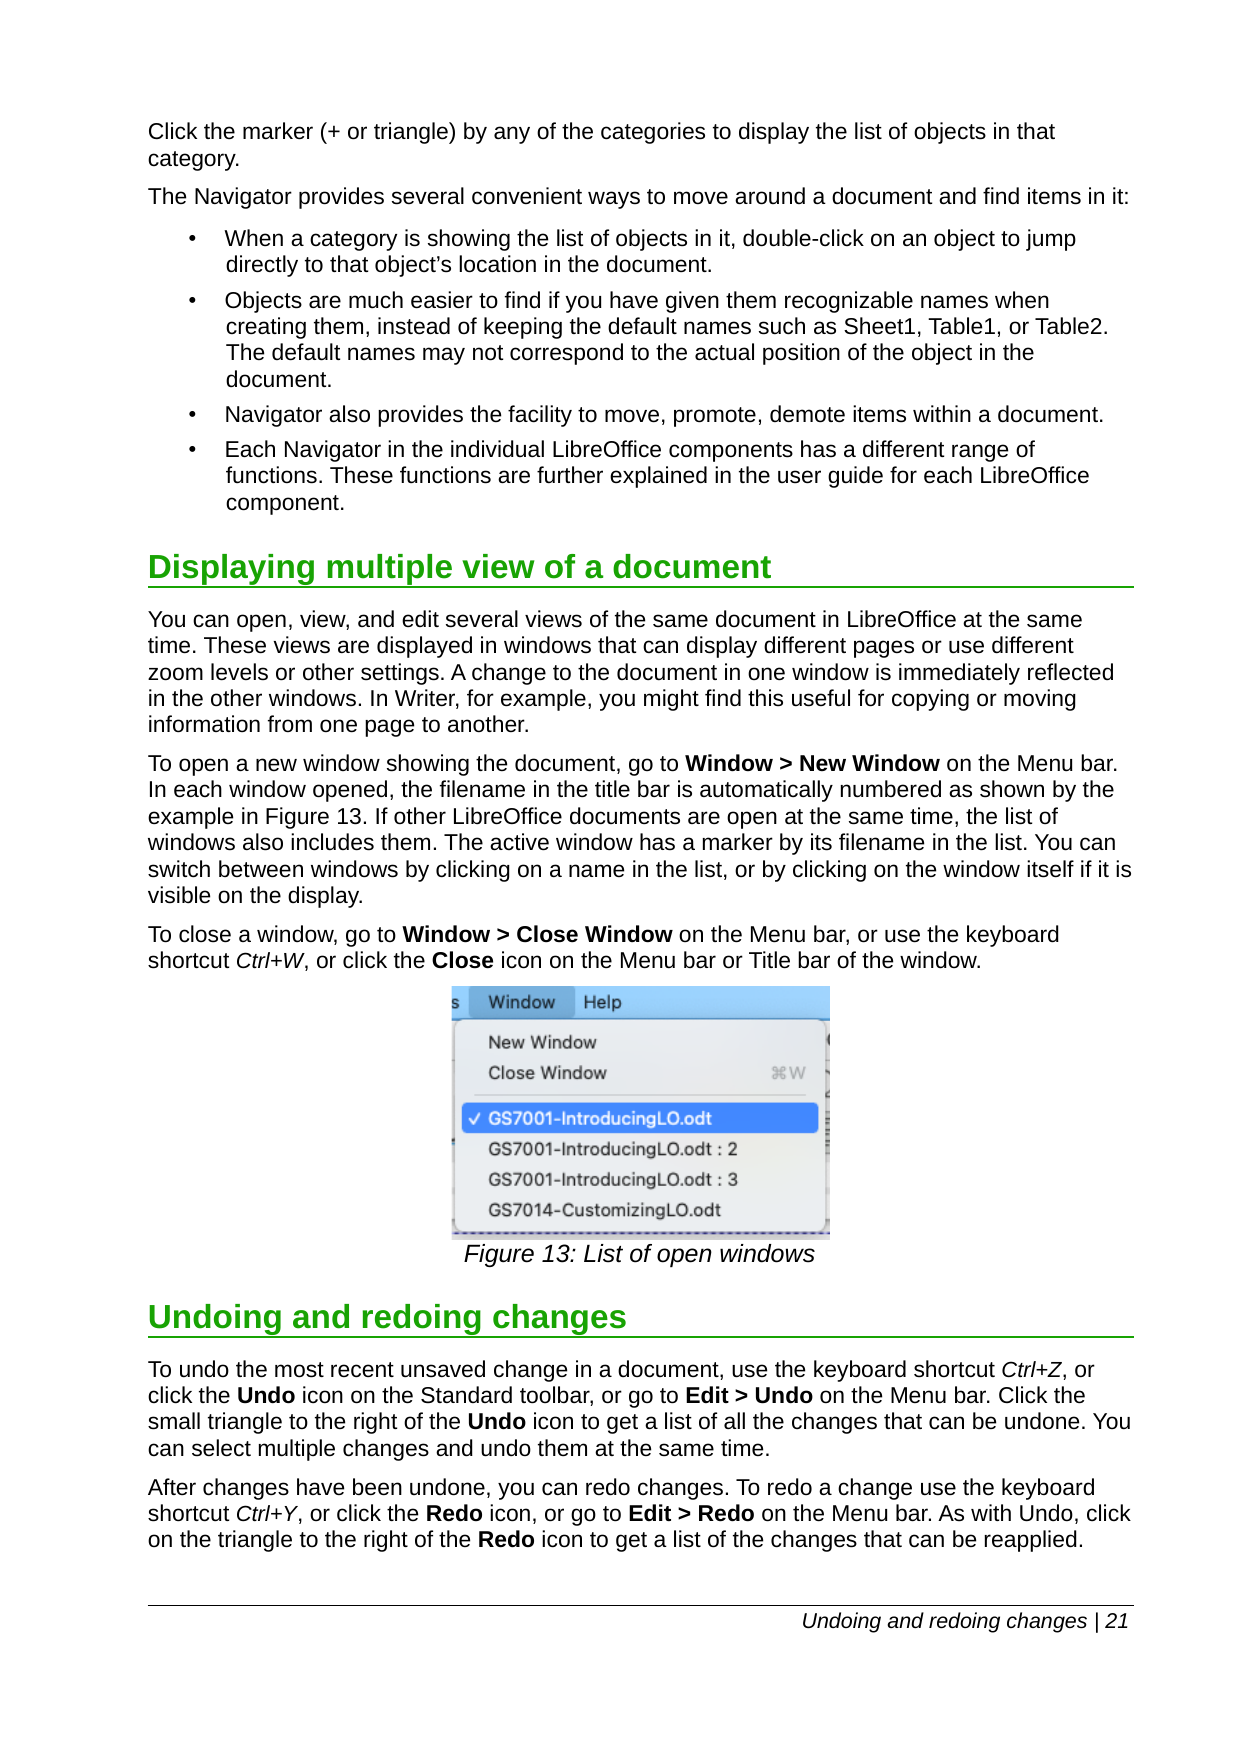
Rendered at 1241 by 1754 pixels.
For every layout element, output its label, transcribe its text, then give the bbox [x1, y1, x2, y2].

subtitle Displaying multiple view of a document [148, 548, 1134, 586]
text To open a new window showing the document, go to Window > New Window on the Menu bar. In each window opened, the filename in the title bar is automatically numbered as shown by the example in Figure 13. If other LibreOffice documents are open at the same time, the list of windows also includes them. The active window has a marker by its filename in the list. You can switch between windows by clicking on a name in the list, or by clicking on the window itself if it is visible on the display. [148, 750, 1134, 908]
list Navigator also provides the facility to move, promote, demote items within a document. [185, 398, 1134, 427]
list When a category is showing the list of objects in it, double-click on an object to jump directly to that object’s location in the document. [185, 222, 1134, 278]
picture [451, 986, 830, 1240]
text After changes have been undone, you can redo changes. To redo a change use the keyboard shortcut Ctrl+Y, or click the Redo icon, or go to Edit > Redo on the Menu bar. As with Undo, click on the triangle to the right of the Redo icon to get a list of the changes that can be reapplied. [148, 1473, 1134, 1553]
list Objects are much easier to find if you have given them recognizable names when creating them, instead of keeping the default names such as Sheet1, Table1, or Table2. The default names may not correspond to the actual position of the object in the document. [185, 284, 1134, 392]
text The Navigator provides several convenient ways to move around a document and find items in it: [148, 183, 1134, 210]
subtitle Undoing and redoing changes [148, 1297, 1134, 1336]
list Each Navigator in the individual LibreOffice components has a different range of functions. These functions are further explained in the user guide for each LibreOffice component. [185, 433, 1134, 518]
text To undo the most recent unsaved change in a document, use the keyboard shortcut Ctrl+Z, or click the Undo icon on the Standard toolbar, or go to Edit > Undo on the Menu bar. Click the small triangle to the right of the Undo icon to get a list of all the changes that can be undone. You can select multiple changes and undo them at the same time. [148, 1356, 1134, 1461]
text Figure 13: List of open windows [452, 1240, 830, 1268]
text To close a window, go to Window > Close Window on the Menu bar, or use the keyboard shortcut Ctrl+W, or click the Close icon on the Menu bar or Title bar of the window. [148, 921, 1134, 973]
text Click the marker (+ or triangle) by any of the categories to display the list of objects in that category. [148, 118, 1134, 171]
text You can open, view, and edit several views of the same document in LibreOffice at the same time. These views are displayed in windows that can display different pages or use different zoom levels or other settings. A change to the document in one window is immediately reflected in the other windows. In Writer, for example, you might find this useful for copying or moving information from one page to another. [148, 606, 1134, 738]
